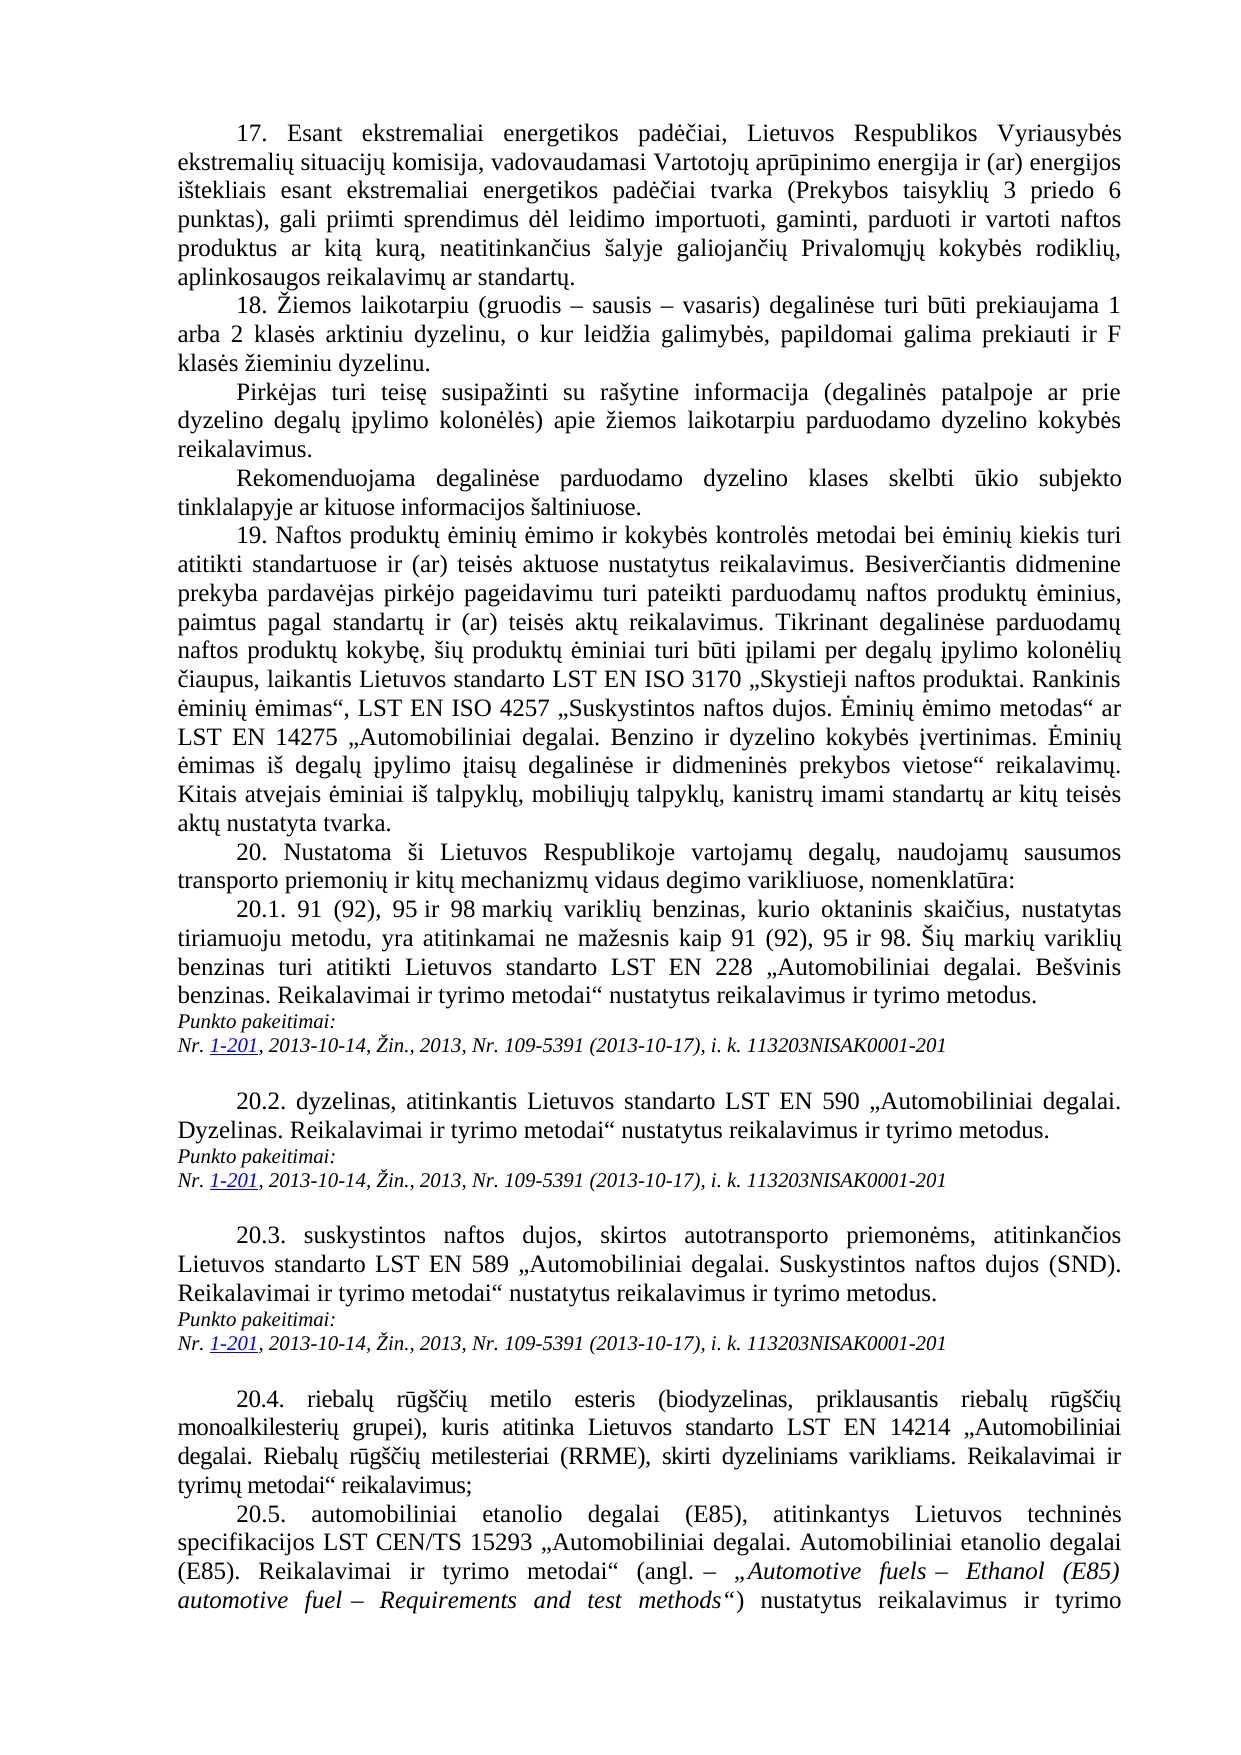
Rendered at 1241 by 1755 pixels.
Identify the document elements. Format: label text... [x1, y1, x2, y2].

text 20.2. dyzelinas, atitinkantis Lietuvos standarto LST EN 590 „Automobiliniai degalai. Dyzelinas. Reikalavimai ir tyrimo metodai“ nustatytus reikalavimus ir tyrimo metodus. [177, 1086, 1122, 1144]
text 20.4. riebalų rūgščių metilo esteris (biodyzelinas, priklausantis riebalų rūgščių monoalkilesterių grupei), kuris atitinka Lietuvos standarto LST EN 14214 „Automobiliniai degalai. Riebalų rūgščių metilesteriai (RRME), skirti dyzeliniams varikliams. Reikalavimai ir tyrimų metodai“ reikalavimus; [177, 1384, 1122, 1499]
text 20.3. suskystintos naftos dujos, skirtos autotransporto priemonėms, atitinkančios Lietuvos standarto LST EN 589 „Automobiliniai degalai. Suskystintos naftos dujos (SND). Reikalavimai ir tyrimo metodai“ nustatytus reikalavimus ir tyrimo metodus. [177, 1221, 1122, 1307]
text 18. Žiemos laikotarpiu (gruodis – sausis – vasaris) degalinėse turi būti prekiaujama 1 arba 2 klasės arktiniu dyzelinu, o kur leidžia galimybės, papildomai galima prekiauti ir F klasės žieminiu dyzelinu. [177, 291, 1122, 377]
text 20.5. automobiliniai etanolio degalai (E85), atitinkantys Lietuvos techninės specifikacijos LST CEN/TS 15293 „Automobiliniai degalai. Automobiliniai etanolio degalai (E85). Reikalavimai ir tyrimo metodai“ (angl. – „Automotive fuels – Ethanol (E85) automotive fuel – Requirements and test methods“) nustatytus reikalavimus ir tyrimo [177, 1499, 1122, 1614]
text 20. Nustatoma ši Lietuvos Respublikoje vartojamų degalų, naudojamų sausumos transporto priemonių ir kitų mechanizmų vidaus degimo varikliuose, nomenklatūra: [177, 837, 1122, 894]
text Nr. 1-201, 2013-10-14, Žin., 2013, Nr. 109-5391 (2013-10-17), i. k. 113203NISAK0001-201 [177, 1033, 1122, 1057]
text Punkto pakeitimai: [177, 1307, 1122, 1331]
text 17. Esant ekstremaliai energetikos padėčiai, Lietuvos Respublikos Vyriausybės ekstremalių situacijų komisija, vadovaudamasi Vartotojų aprūpinimo energija ir (ar) energijos ištekliais esant ekstremaliai energetikos padėčiai tvarka (Prekybos taisyklių 3 priedo 6 punktas), gali priimti sprendimus dėl leidimo importuoti, gaminti, parduoti ir vartoti naftos produktus ar kitą kurą, neatitinkančius šalyje galiojančių Privalomųjų kokybės rodiklių, aplinkosaugos reikalavimų ar standartų. [177, 118, 1122, 291]
text 20.1. 91 (92), 95 ir 98 markių variklių benzinas, kurio oktaninis skaičius, nustatytas tiriamuoju metodu, yra atitinkamai ne mažesnis kaip 91 (92), 95 ir 98. Šių markių variklių benzinas turi atitikti Lietuvos standarto LST EN 228 „Automobiliniai degalai. Bešvinis benzinas. Reikalavimai ir tyrimo metodai“ nustatytus reikalavimus ir tyrimo metodus. [177, 894, 1122, 1009]
text Punkto pakeitimai: [177, 1144, 1122, 1168]
text Rekomenduojama degalinėse parduodamo dyzelino klases skelbti ūkio subjekto tinklalapyje ar kituose informacijos šaltiniuose. [177, 463, 1122, 521]
text Pirkėjas turi teisę susipažinti su rašytine informacija (degalinės patalpoje ar prie dyzelino degalų įpylimo kolonėlės) apie žiemos laikotarpiu parduodamo dyzelino kokybės reikalavimus. [177, 377, 1122, 463]
text 19. Naftos produktų ėminių ėmimo ir kokybės kontrolės metodai bei ėminių kiekis turi atitikti standartuose ir (ar) teisės aktuose nustatytus reikalavimus. Besiverčiantis didmenine prekyba pardavėjas pirkėjo pageidavimu turi pateikti parduodamų naftos produktų ėminius, paimtus pagal standartų ir (ar) teisės aktų reikalavimus. Tikrinant degalinėse parduodamų naftos produktų kokybę, šių produktų ėminiai turi būti įpilami per degalų įpylimo kolonėlių čiaupus, laikantis Lietuvos standarto LST EN ISO 3170 „Skystieji naftos produktai. Rankinis ėminių ėmimas“, LST EN ISO 4257 „Suskystintos naftos dujos. Ėminių ėmimo metodas“ ar LST EN 14275 „Automobiliniai degalai. Benzino ir dyzelino kokybės įvertinimas. Ėminių ėmimas iš degalų įpylimo įtaisų degalinėse ir didmeninės prekybos vietose“ reikalavimų. Kitais atvejais ėminiai iš talpyklų, mobiliųjų talpyklų, kanistrų imami standartų ar kitų teisės aktų nustatyta tvarka. [177, 521, 1122, 837]
text Nr. 1-201, 2013-10-14, Žin., 2013, Nr. 109-5391 (2013-10-17), i. k. 113203NISAK0001-201 [177, 1168, 1122, 1192]
text Punkto pakeitimai: [177, 1009, 1122, 1033]
text Nr. 1-201, 2013-10-14, Žin., 2013, Nr. 109-5391 (2013-10-17), i. k. 113203NISAK0001-201 [177, 1331, 1122, 1355]
